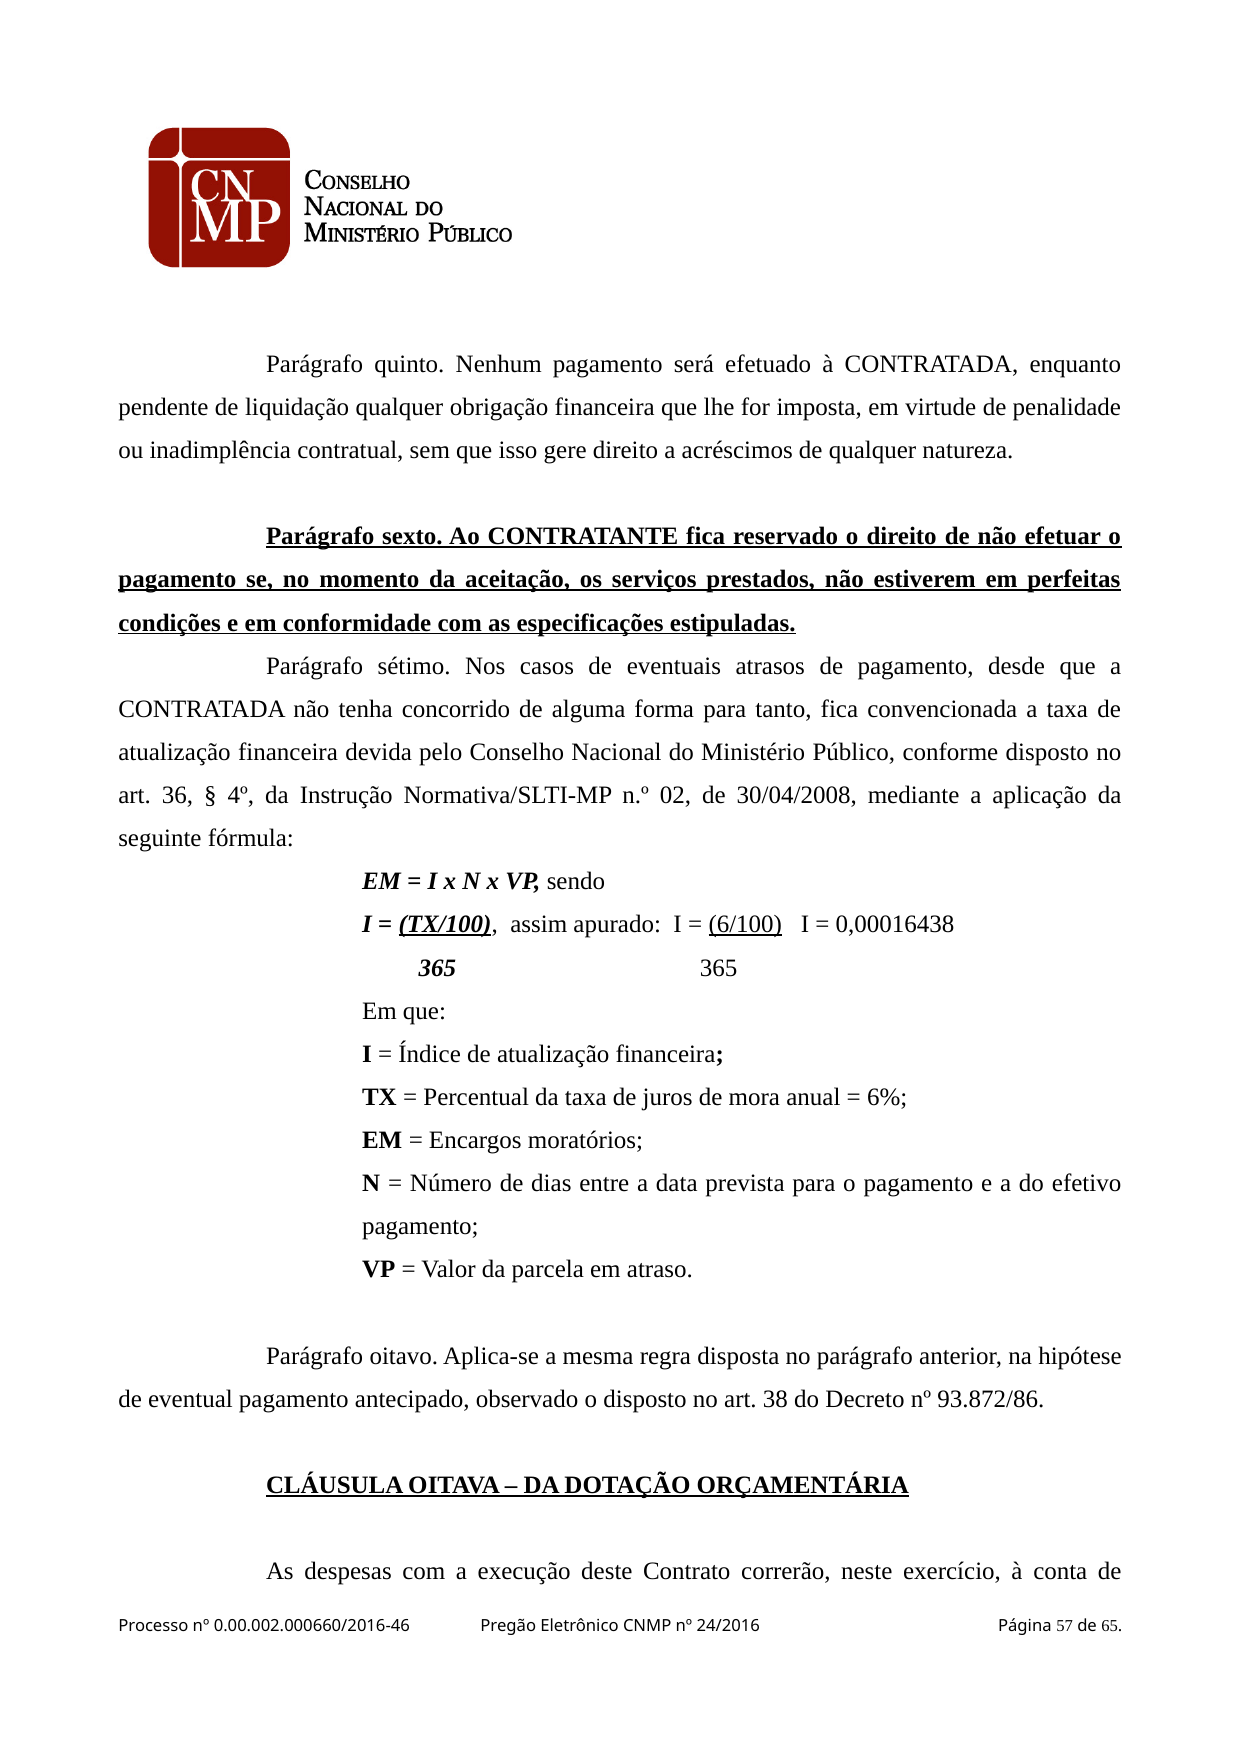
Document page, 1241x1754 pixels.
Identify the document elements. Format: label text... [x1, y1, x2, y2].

list EM = Encargos moratórios; [362, 1125, 1122, 1154]
list 365 365 [362, 953, 1122, 981]
list EM = I x N x VP, sendo [362, 866, 1122, 895]
list N = Número de dias entre a data prevista para o pagamento e a do efetivo pagamento; [362, 1168, 1122, 1240]
text Parágrafo sétimo. Nos casos de eventuais atrasos de pagamento, desde que a CONTRATADA não tenha concorrido de alguma forma para tanto, fica convencionada a taxa de atualização financeira devida pelo Conselho Nacional do Ministério Público, conforme disposto no art. 36, § 4º, da Instrução Normativa/SLTI-MP n.º 02, de 30/04/2008, mediante a aplicação da seguinte fórmula: [118, 651, 1122, 852]
text Parágrafo sexto. Ao CONTRATANTE fica reservado o direito de não efetuar o pagamento se, no momento da aceitação, os serviços prestados, não estiverem em perfeitas condições e em conformidade com as especificações estipuladas. [118, 521, 1122, 636]
text Parágrafo oitavo. Aplica-se a mesma regra disposta no parágrafo anterior, na hipótese de eventual pagamento antecipado, observado o disposto no art. 38 do Decreto nº 93.872/86. [118, 1341, 1122, 1413]
list Em que: [362, 996, 1122, 1024]
list TX = Percentual da taxa de juros de mora anual = 6%; [362, 1082, 1122, 1111]
picture [124, 105, 528, 289]
list VP = Valor da parcela em atraso. [362, 1254, 1122, 1283]
list I = (TX/100), assim apurado: I = (6/100) I = 0,00016438 [362, 909, 1122, 938]
text CLÁUSULA OITAVA – DA DOTAÇÃO ORÇAMENTÁRIA [118, 1470, 1122, 1499]
list I = Índice de atualização financeira; [362, 1039, 1122, 1068]
text Parágrafo quinto. Nenhum pagamento será efetuado à CONTRATADA, enquanto pendente de liquidação qualquer obrigação financeira que lhe for imposta, em virtude de penalidade ou inadimplência contratual, sem que isso gere direito a acréscimos de qualquer natureza. [118, 349, 1122, 464]
text As despesas com a execução deste Contrato correrão, neste exercício, à conta de [118, 1556, 1122, 1585]
